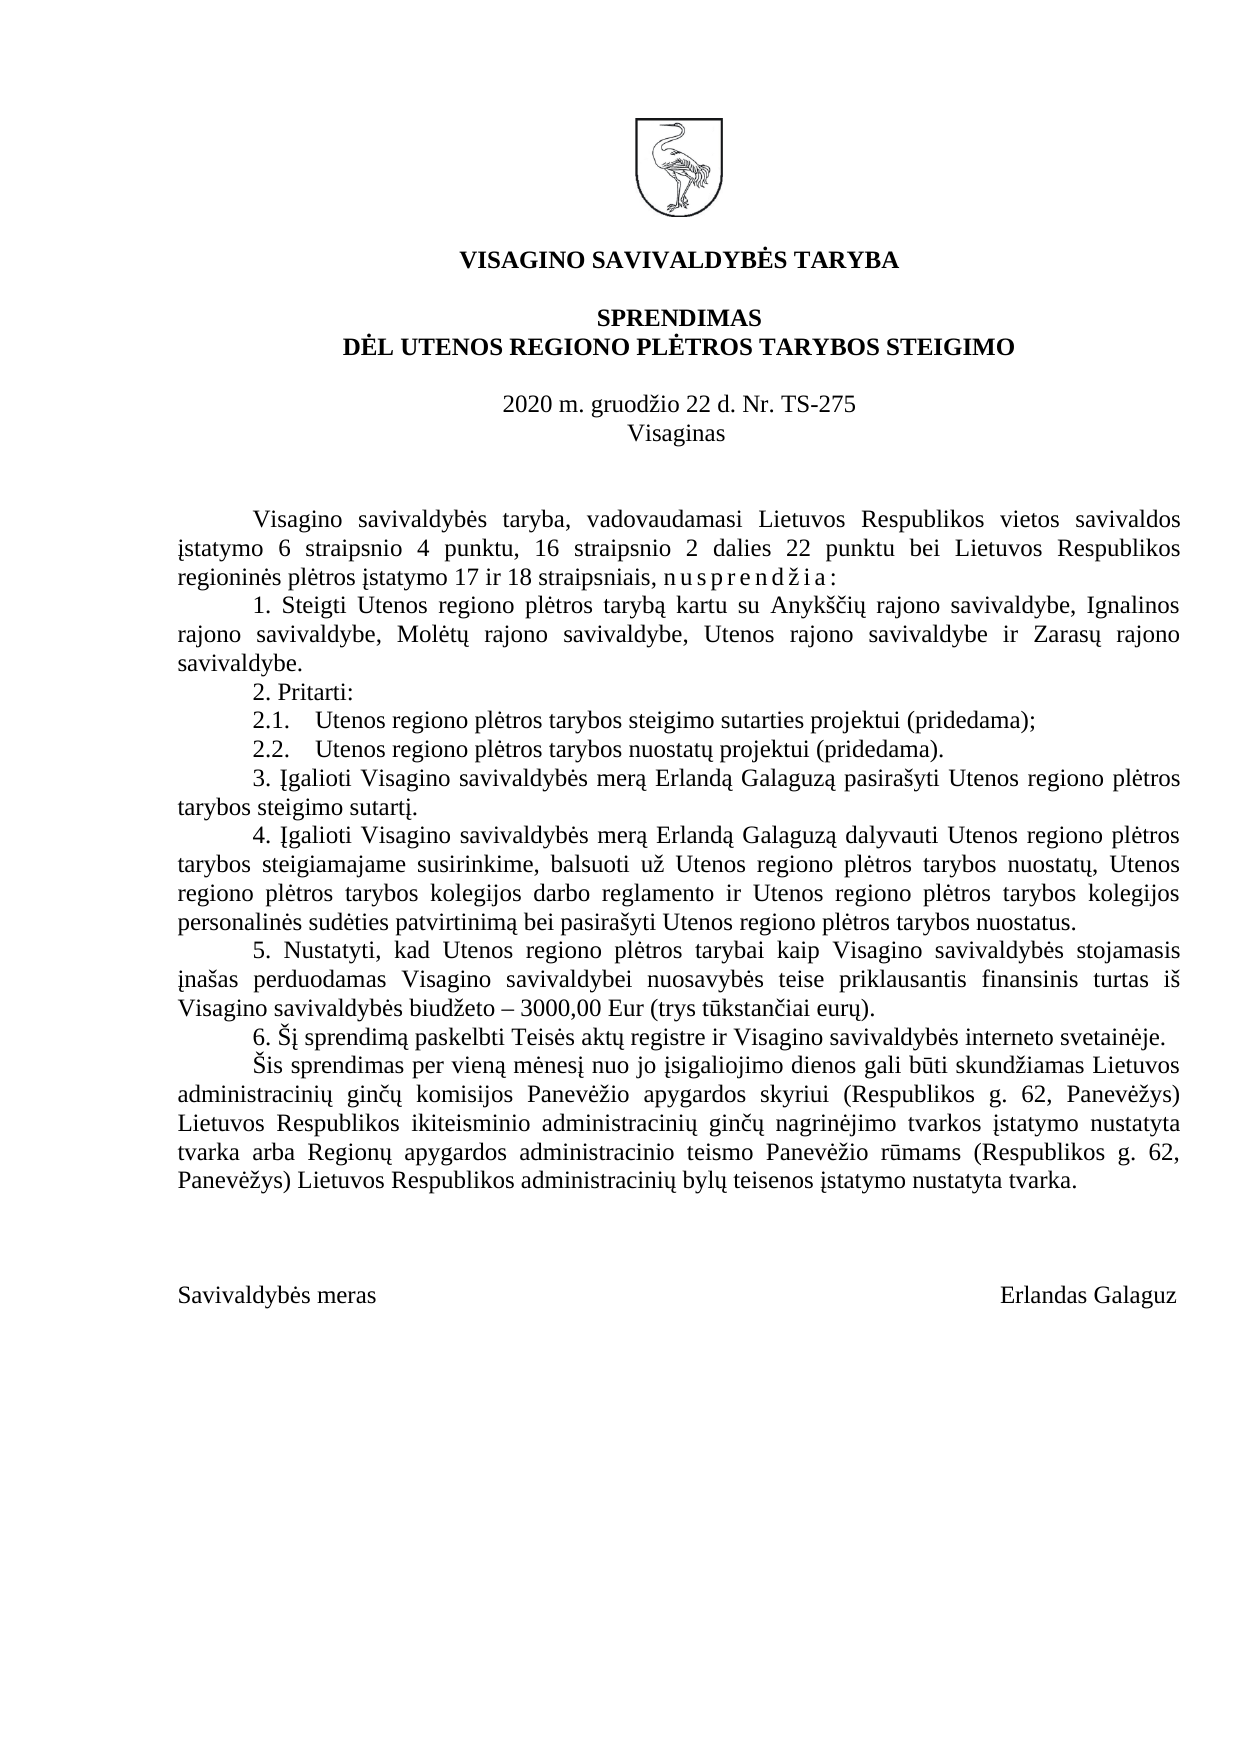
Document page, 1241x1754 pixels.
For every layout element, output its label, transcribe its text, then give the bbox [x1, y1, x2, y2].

text 1. Steigti Utenos regiono plėtros tarybą kartu su Anykščių rajono savivaldybe, Ignalinos rajono savivaldybe, Molėtų rajono savivaldybe, Utenos rajono savivaldybe ir Zarasų rajono savivaldybe. [177, 591, 1181, 677]
text visagino savivaldybės taryba [177, 246, 1181, 274]
text 4. Įgalioti Visagino savivaldybės merą Erlandą Galaguzą dalyvauti Utenos regiono plėtros tarybos steigiamajame susirinkime, balsuoti už Utenos regiono plėtros tarybos nuostatų, Utenos regiono plėtros tarybos kolegijos darbo reglamento ir Utenos regiono plėtros tarybos kolegijos personalinės sudėties patvirtinimą bei pasirašyti Utenos regiono plėtros tarybos nuostatus. [177, 821, 1181, 936]
text 6. Šį sprendimą paskelbti Teisės aktų registre ir Visagino savivaldybės interneto svetainėje. [177, 1022, 1181, 1051]
text 2020 m. gruodžio 22 d. Nr. TS-275 [177, 389, 1181, 418]
text 2.2. Utenos regiono plėtros tarybos nuostatų projektui (pridedama). [177, 734, 1181, 763]
text Šis sprendimas per vieną mėnesį nuo jo įsigaliojimo dienos gali būti skundžiamas Lietuvos administracinių ginčų komisijos Panevėžio apygardos skyriui (Respublikos g. 62, Panevėžys) Lietuvos Respublikos ikiteisminio administracinių ginčų nagrinėjimo tvarkos įstatymo nustatyta tvarka arba Regionų apygardos administracinio teismo Panevėžio rūmams (Respublikos g. 62, Panevėžys) Lietuvos Respublikos administracinių bylų teisenos įstatymo nustatyta tvarka. [177, 1051, 1181, 1194]
text 2. Pritarti: [177, 677, 1181, 706]
text 5. Nustatyti, kad Utenos regiono plėtros tarybai kaip Visagino savivaldybės stojamasis įnašas perduodamas Visagino savivaldybei nuosavybės teise priklausantis finansinis turtas iš Visagino savivaldybės biudžeto – 3000,00 Eur (trys tūkstančiai eurų). [177, 936, 1181, 1022]
text Savivaldybės meras Erlandas Galaguz [177, 1281, 1181, 1309]
text Visaginas [177, 418, 1181, 447]
text SPRENDIMAS [177, 303, 1181, 332]
text 2.1. Utenos regiono plėtros tarybos steigimo sutarties projektui (pridedama); [177, 706, 1181, 734]
text Visagino savivaldybės taryba, vadovaudamasi Lietuvos Respublikos vietos savivaldos įstatymo 6 straipsnio 4 punktu, 16 straipsnio 2 dalies 22 punktu bei Lietuvos Respublikos regioninės plėtros įstatymo 17 ir 18 straipsniais, nusprendžia: [177, 504, 1181, 591]
text DĖL UTENOS REGIONO PLĖTROS TARYBOS STEIGIMO [177, 332, 1181, 361]
text 3. Įgalioti Visagino savivaldybės merą Erlandą Galaguzą pasirašyti Utenos regiono plėtros tarybos steigimo sutartį. [177, 763, 1181, 821]
